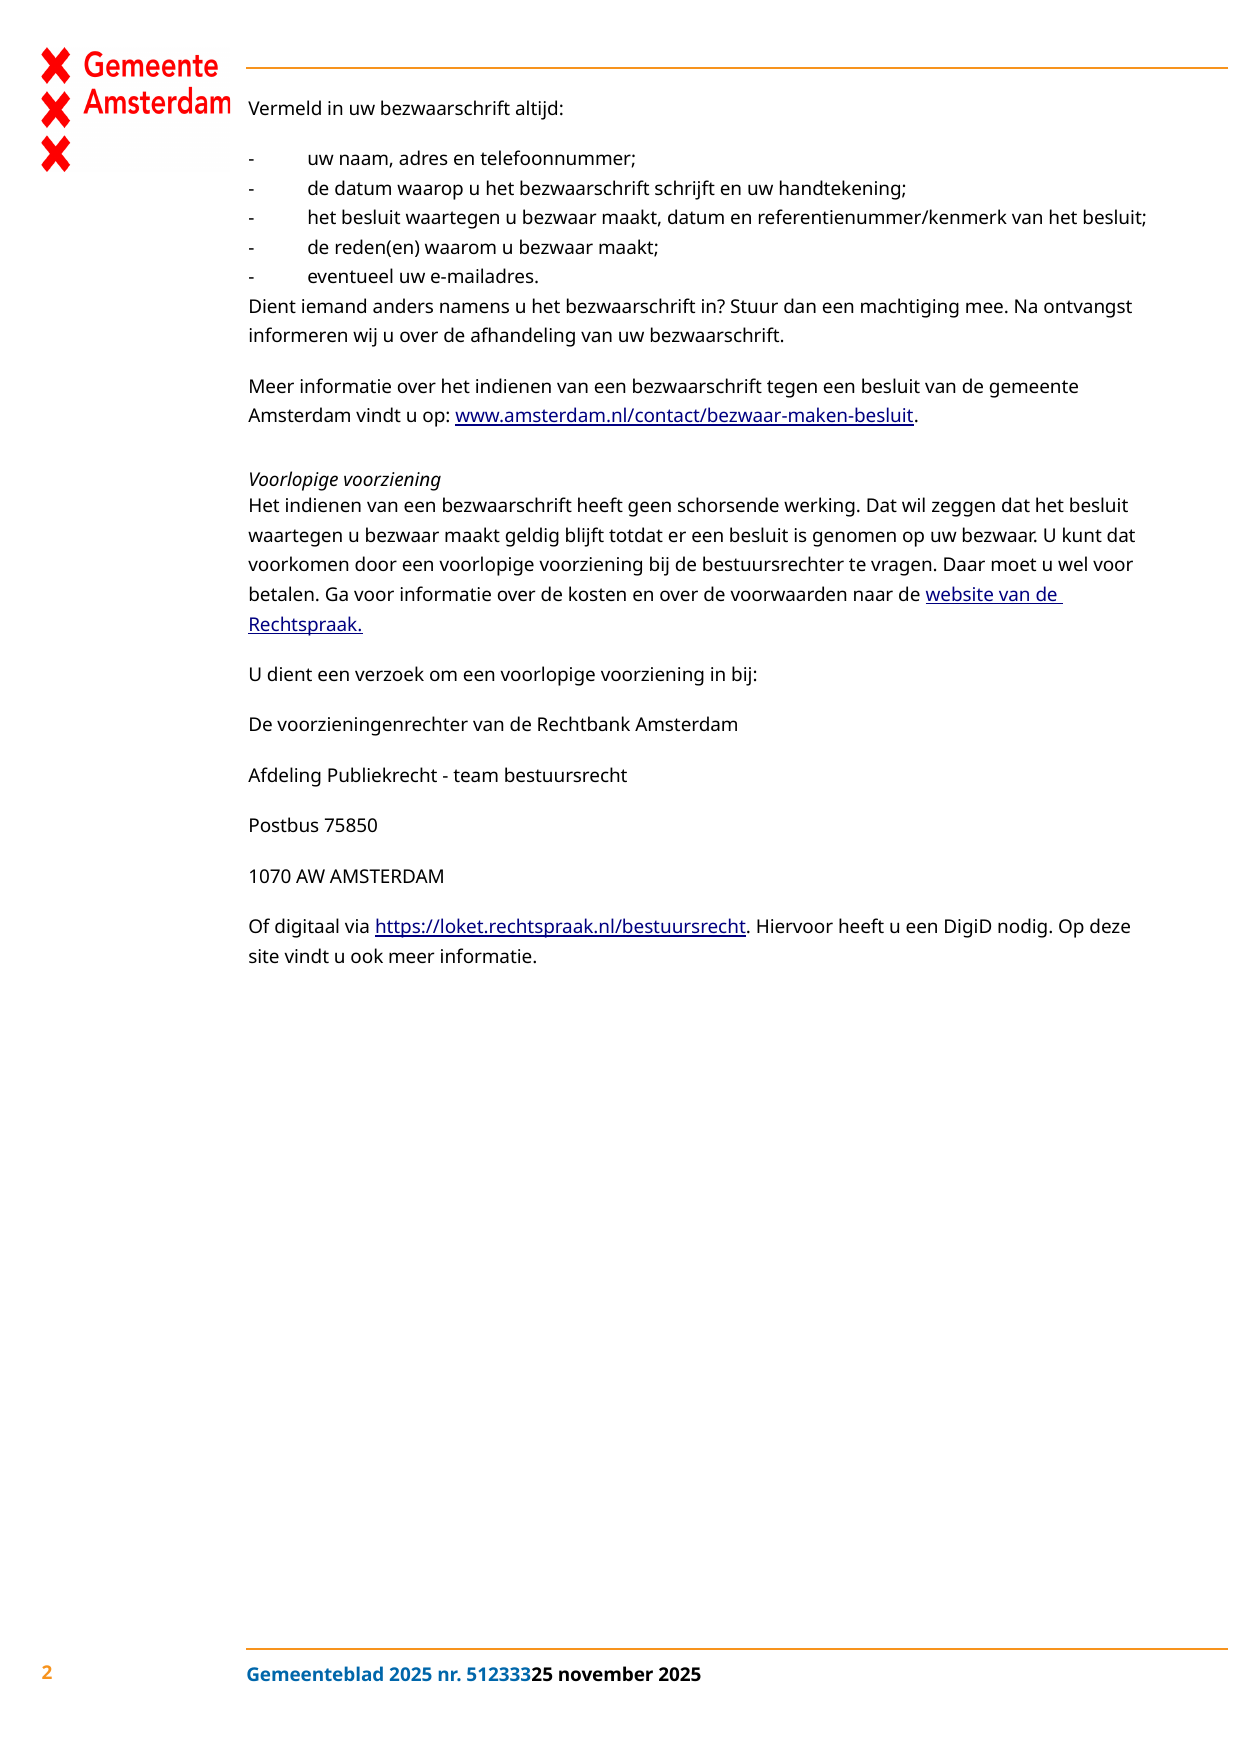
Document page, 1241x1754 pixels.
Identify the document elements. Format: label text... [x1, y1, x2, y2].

text U dient een verzoek om een voorlopige voorziening in bij: [248, 661, 1152, 687]
list het besluit waartegen u bezwaar maakt, datum en referentienummer/kenmerk van het besluit; [248, 204, 1152, 230]
text De voorzieningenrechter van de Rechtbank Amsterdam [248, 712, 1152, 737]
picture [41, 47, 231, 172]
text Voorlopige voorziening [248, 467, 1152, 492]
text Postbus 75850 [248, 812, 1152, 838]
list eventueel uw e-mailadres. [248, 263, 1152, 289]
list uw naam, adres en telefoonnummer; [248, 145, 1152, 171]
text Meer informatie over het indienen van een bezwaarschrift tegen een besluit van de gemeente Amsterdam vindt u op: www.amsterdam.nl/contact/bezwaar-maken-besluit. [248, 373, 1152, 428]
list de datum waarop u het bezwaarschrift schrijft en uw handtekening; [248, 175, 1152, 201]
text Het indienen van een bezwaarschrift heeft geen schorsende werking. Dat wil zeggen dat het besluit waartegen u bezwaar maakt geldig blijft totdat er een besluit is genomen op uw bezwaar. U kunt dat voorkomen door een voorlopige voorziening bij de bestuursrechter te vragen. Daar moet u wel voor betalen. Ga voor informatie over de kosten en over de voorwaarden naar de website van de Rechtspraak. [248, 492, 1152, 636]
text Afdeling Publiekrecht - team bestuursrecht [248, 762, 1152, 788]
list de reden(en) waarom u bezwaar maakt; [248, 234, 1152, 260]
text 1070 AW AMSTERDAM [248, 863, 1152, 888]
text Of digitaal via https://loket.rechtspraak.nl/bestuursrecht. Hiervoor heeft u een DigiD nodig. Op deze site vindt u ook meer informatie. [248, 913, 1152, 968]
text Vermeld in uw bezwaarschrift altijd: [248, 95, 1152, 121]
text Dient iemand anders namens u het bezwaarschrift in? Stuur dan een machtiging mee. Na ontvangst informeren wij u over de afhandeling van uw bezwaarschrift. [248, 293, 1152, 348]
